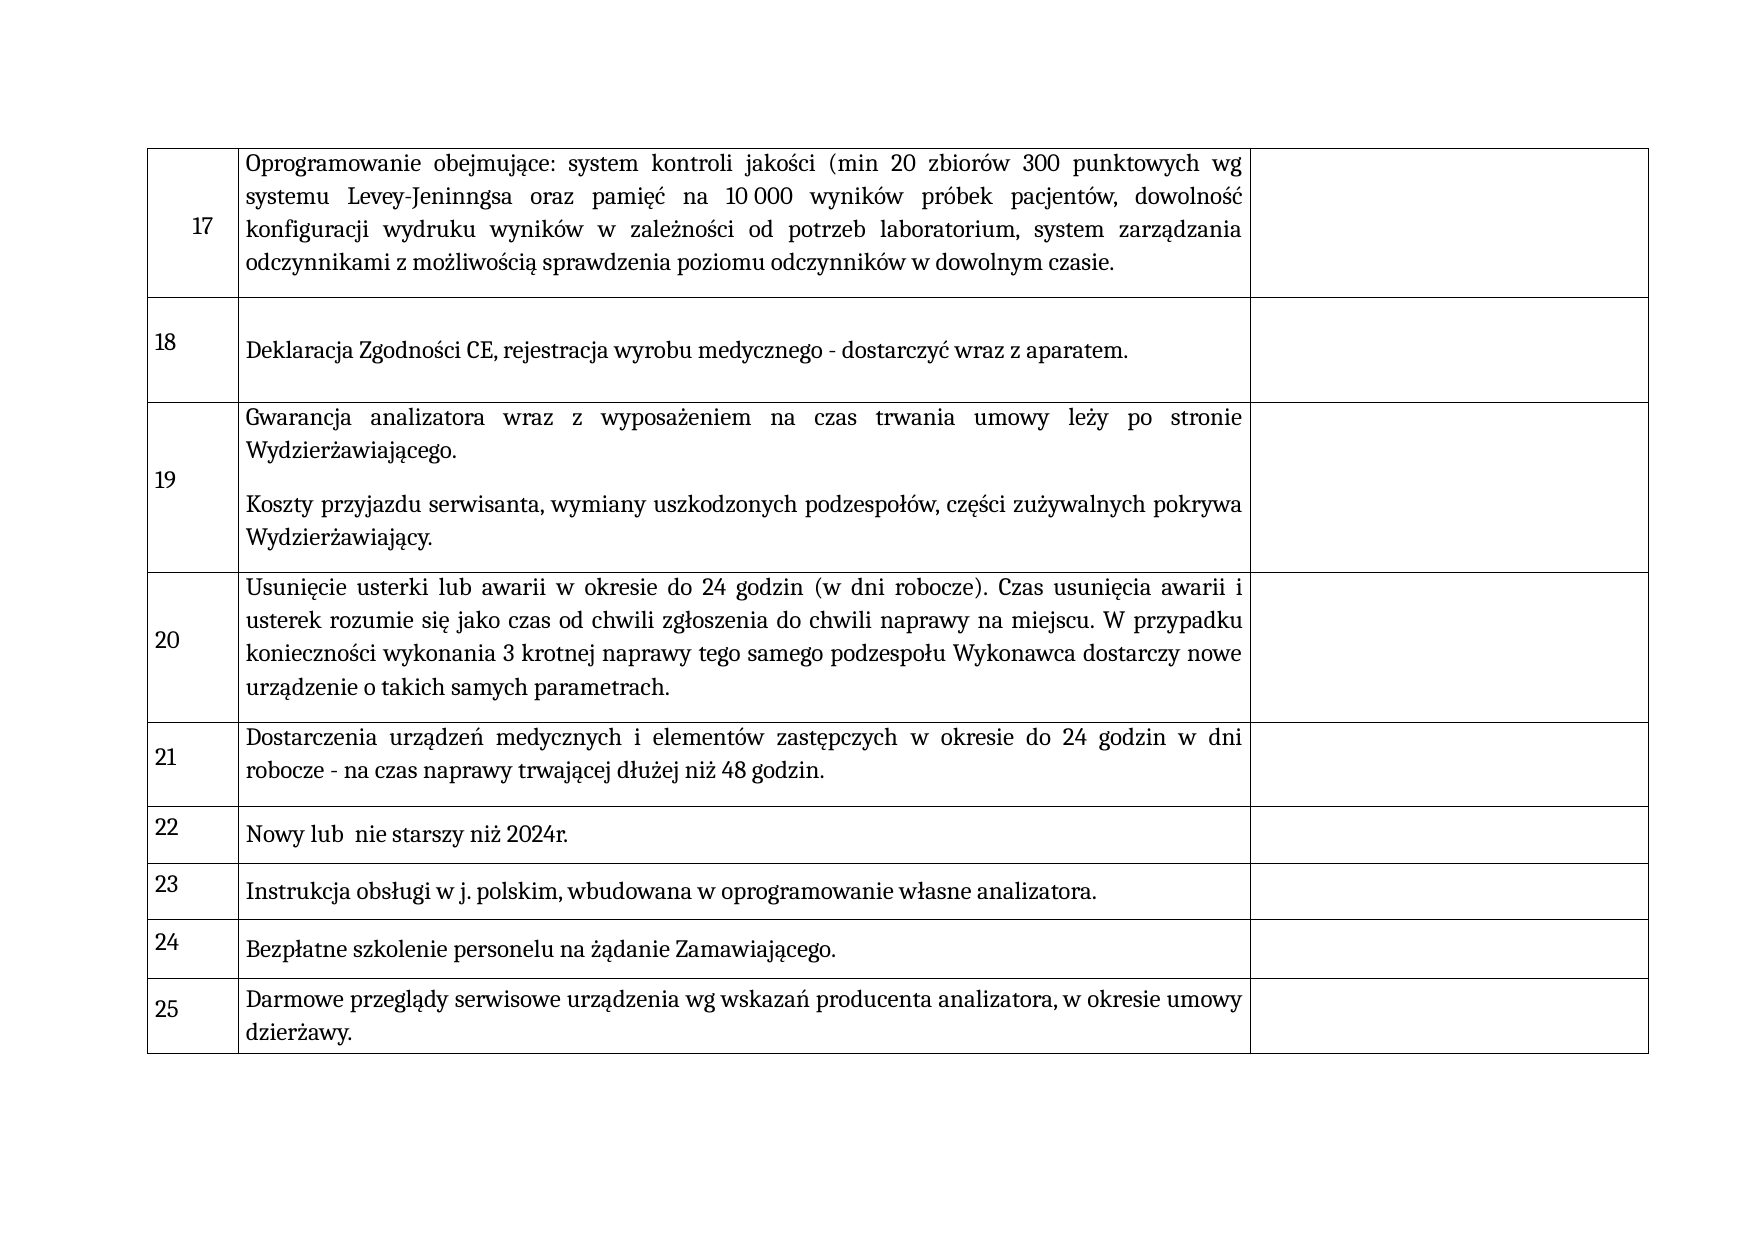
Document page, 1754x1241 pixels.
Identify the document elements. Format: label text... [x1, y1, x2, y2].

table_cell 18 [148, 298, 238, 402]
table_cell [1251, 403, 1648, 572]
table_cell Usunięcie usterki lub awarii w okresie do 24 godzin (w dni robocze). Czas usunięcia awarii i usterek rozumie się jako czas od chwili zgłoszenia do chwili naprawy na miejscu. W przypadku konieczności wykonania 3 krotnej naprawy tego samego podzespołu Wykonawca dostarczy nowe urządzenie o takich samych parametrach. [239, 573, 1250, 722]
table_cell 22 [148, 807, 238, 862]
table_cell Darmowe przeglądy serwisowe urządzenia wg wskazań producenta analizatora, w okresie umowy dzierżawy. [239, 979, 1250, 1053]
table_cell Oprogramowanie obejmujące: system kontroli jakości (min 20 zbiorów 300 punktowych wg systemu Levey-Jeninngsa oraz pamięć na 10 000 wyników próbek pacjentów, dowolność konfiguracji wydruku wyników w zależności od potrzeb laboratorium, system zarządzania odczynnikami z możliwością sprawdzenia poziomu odczynników w dowolnym czasie. [239, 149, 1250, 297]
table_cell Deklaracja Zgodności CE, rejestracja wyrobu medycznego - dostarczyć wraz z aparatem. [239, 298, 1250, 402]
table_cell [1251, 573, 1648, 722]
table_cell 17 [148, 149, 238, 297]
table_cell Bezpłatne szkolenie personelu na żądanie Zamawiającego. [239, 920, 1250, 978]
table_cell [1251, 298, 1648, 402]
table_cell [1251, 920, 1648, 978]
table_cell 21 [148, 723, 238, 806]
table_cell 24 [148, 920, 238, 978]
table_cell [1251, 864, 1648, 919]
table_cell [1251, 723, 1648, 806]
table_cell [1251, 807, 1648, 862]
table_cell 19 [148, 403, 238, 572]
table_cell Instrukcja obsługi w j. polskim, wbudowana w oprogramowanie własne analizatora. [239, 864, 1250, 919]
table_cell 23 [148, 864, 238, 919]
table_cell 25 [148, 979, 238, 1053]
table_cell 20 [148, 573, 238, 722]
table_cell Gwarancja analizatora wraz z wyposażeniem na czas trwania umowy leży po stronie Wydzierżawiającego. Koszty przyjazdu serwisanta, wymiany uszkodzonych podzespołów, części zużywalnych pokrywa Wydzierżawiający. [239, 403, 1250, 572]
table_cell [1251, 149, 1648, 297]
table_cell Dostarczenia urządzeń medycznych i elementów zastępczych w okresie do 24 godzin w dni robocze - na czas naprawy trwającej dłużej niż 48 godzin. [239, 723, 1250, 806]
table_cell Nowy lub nie starszy niż 2024r. [239, 807, 1250, 862]
table_cell [1251, 979, 1648, 1053]
